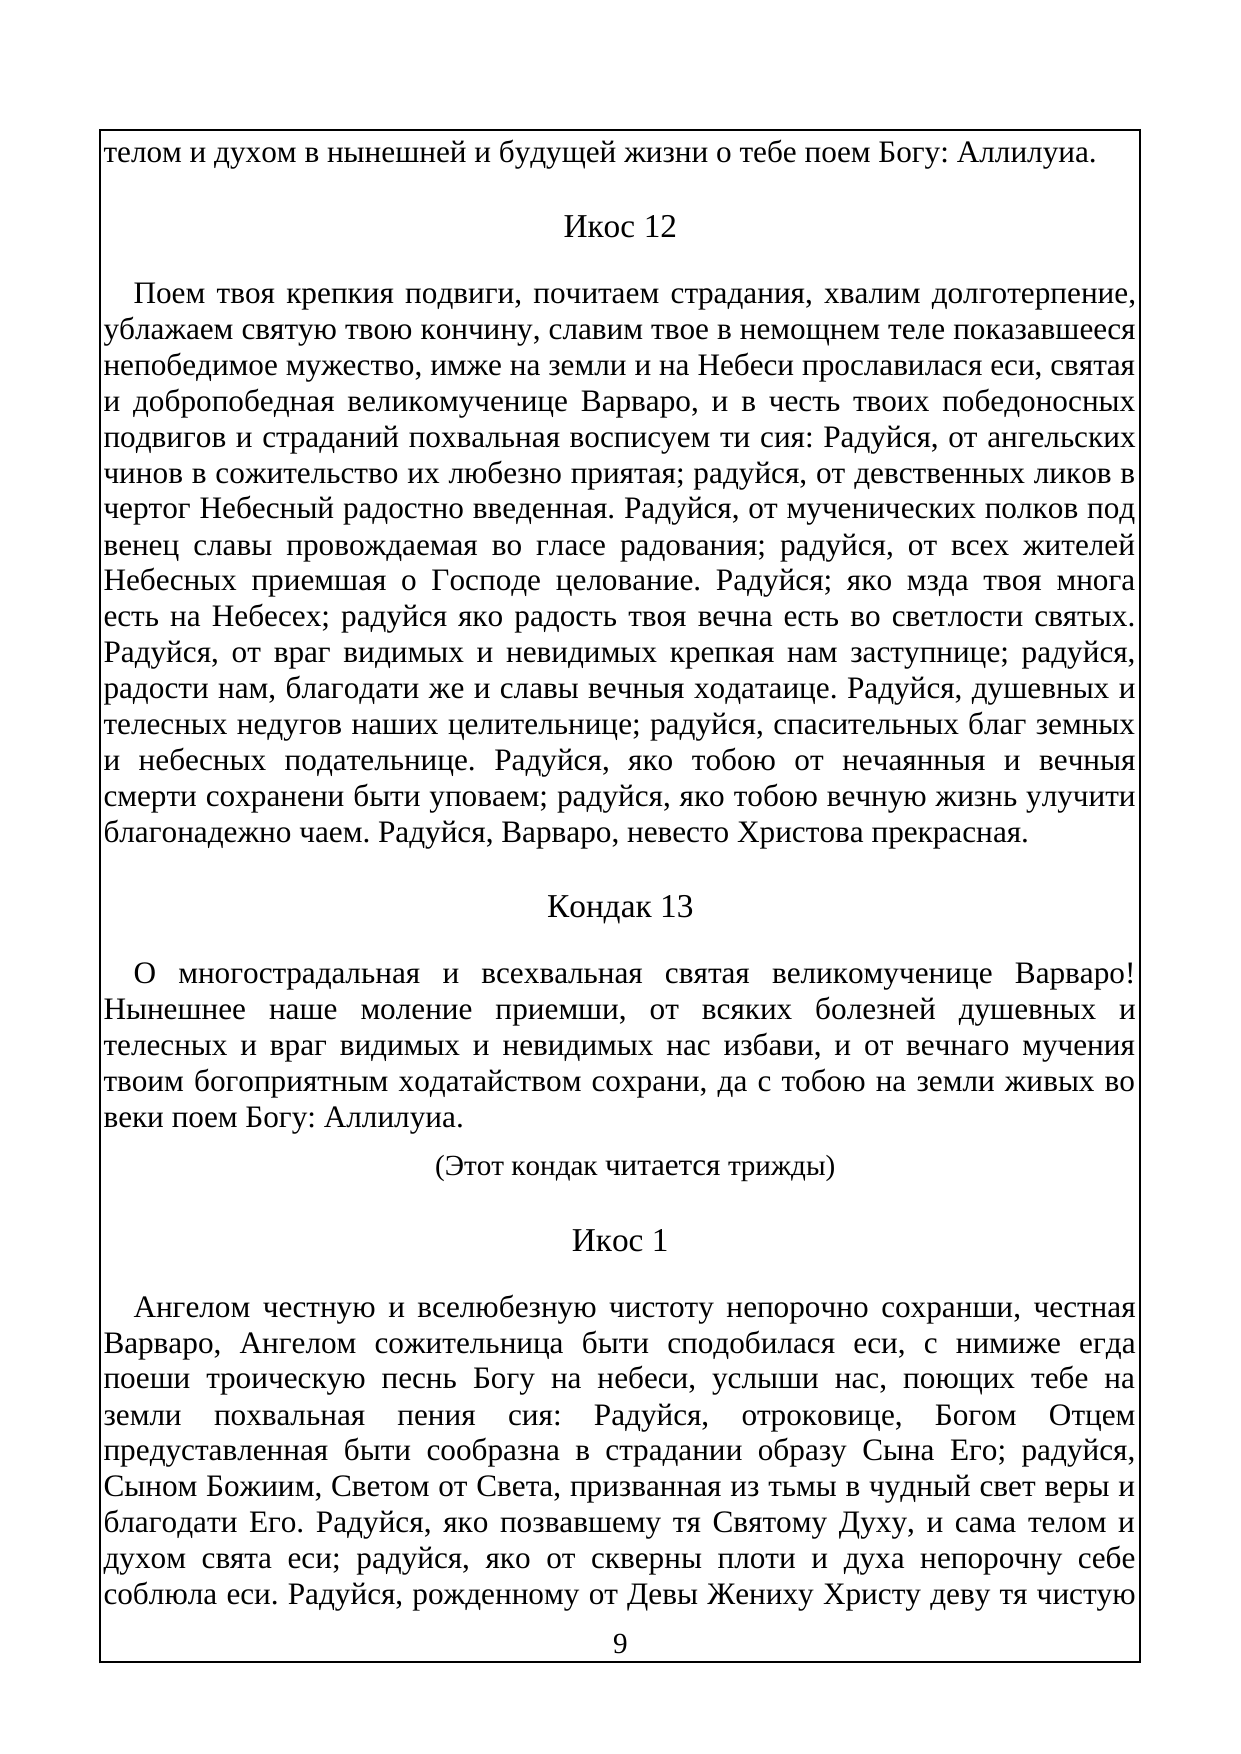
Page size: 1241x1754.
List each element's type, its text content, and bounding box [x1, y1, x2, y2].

text Ангелом честную и вселюбезную чистоту непорочно сохранши, честная Варваро, Ангелом сожительница быти сподобилася еси, с нимиже егда поеши троическую песнь Богу на небеси, услыши нас, поющих тебе на земли похвальная пения сия: Радуйся, отроковице, Богом Отцем предуставленная быти сообразна в страдании образу Сына Его; радуйся, Сыном Божиим, Светом от Света, призванная из тьмы в чудный свет веры и благодати Его. Радуйся, яко позвавшему тя Святому Духу, и сама телом и духом свята еси; радуйся, яко от скверны плоти и духа непорочну себе соблюла еси. Радуйся, рожденному от Девы Жениху Христу деву тя чистую [103, 1288, 1137, 1611]
text телом и духом в нынешней и будущей жизни о тебе поем Богу: Аллилуиа. [103, 133, 1137, 169]
subtitle Кондак 13 [103, 887, 1137, 925]
text (Этот кондак читается трижды) [103, 1147, 1137, 1183]
text О многострадальная и всехвальная святая великомученице Варваро! Нынешнее наше моление приемши, от всяких болезней душевных и телесных и враг видимых и невидимых нас избави, и от вечнаго мучения твоим богоприятным ходатайством сохрани, да с тобою на земли живых во веки поем Богу: Аллилуиа. [103, 954, 1137, 1134]
subtitle Икос 1 [103, 1220, 1137, 1258]
text Поем твоя крепкия подвиги, почитаем страдания, хвалим долготерпение, ублажаем святую твою кончину, славим твое в немощнем теле показавшееся непобедимое мужество, имже на земли и на Небеси прославилася еси, святая и добропобедная великомученице Варваро, и в честь твоих победоносных подвигов и страданий похвальная восписуем ти сия: Радуйся, от ангельских чинов в сожительство их любезно приятая; радуйся, от девственных ликов в чертог Небесный радостно введенная. Радуйся, от мученических полков под венец славы провождаемая во гласе радования; радуйся, от всех жителей Небесных приемшая о Господе целование. Радуйся; яко мзда твоя многа есть на Небесех; радуйся яко радость твоя вечна есть во светлости святых. Радуйся, от враг видимых и невидимых крепкая нам заступнице; радуйся, радости нам, благодати же и славы вечныя ходатаице. Радуйся, душевных и телесных недугов наших целительнице; радуйся, спасительных благ земных и небесных подательнице. Радуйся, яко тобою от нечаянныя и вечныя смерти сохранени быти уповаем; радуйся, яко тобою вечную жизнь улучити благонадежно чаем. Радуйся, Варваро, невесто Христова прекрасная. [103, 274, 1137, 849]
subtitle Икос 12 [103, 206, 1137, 245]
